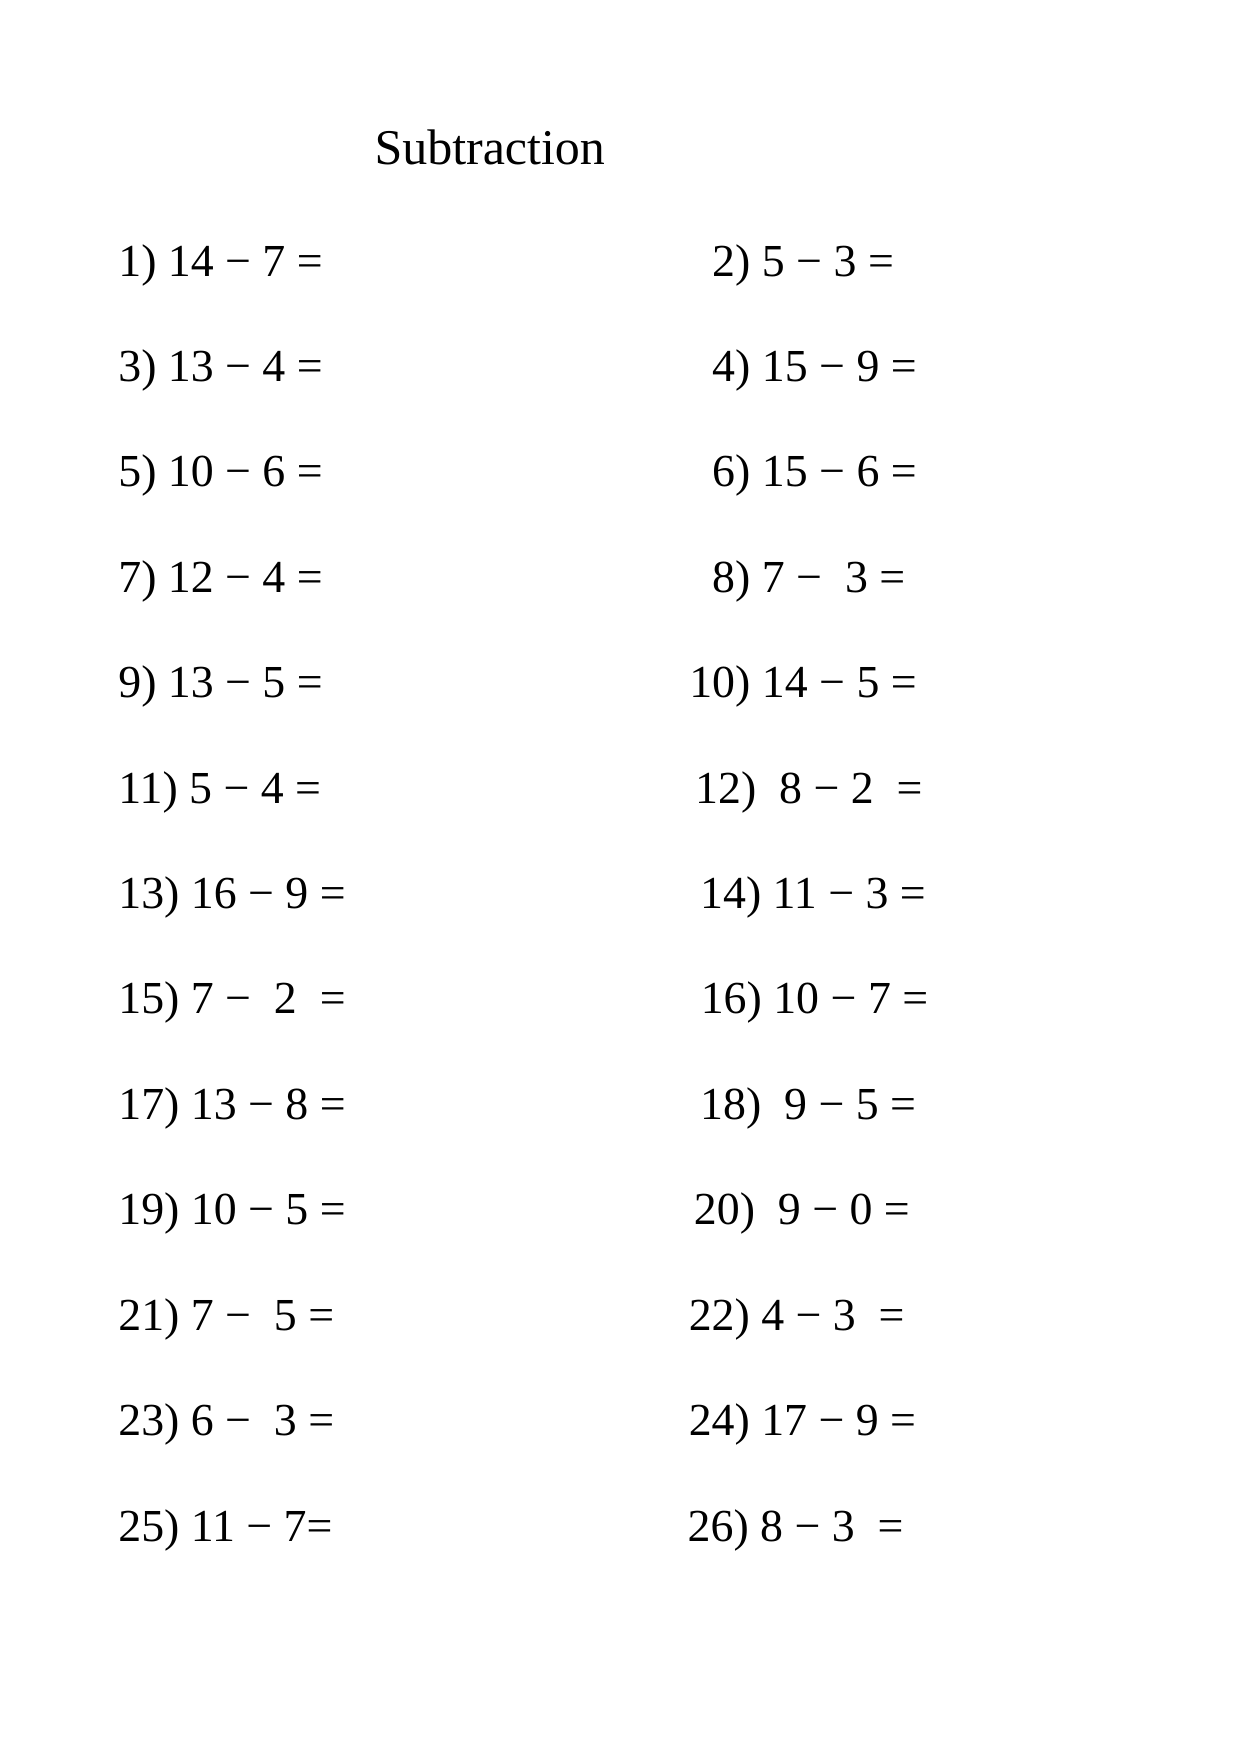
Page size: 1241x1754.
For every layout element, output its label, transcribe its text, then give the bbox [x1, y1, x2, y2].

text 13) 16 − 9 = 14) 11 − 3 = [118, 866, 1122, 918]
text 17) 13 − 8 = 18) 9 − 5 = [118, 1076, 1122, 1129]
text 21) 7 − 5 = 22) 4 − 3 = [118, 1287, 1122, 1340]
text 9) 13 − 5 = 10) 14 − 5 = [118, 655, 1122, 707]
text 25) 11 − 7= 26) 8 − 3 = [118, 1498, 1122, 1551]
text 3) 13 − 4 = 4) 15 − 9 = [118, 338, 1122, 391]
text 5) 10 − 6 = 6) 15 − 6 = [118, 444, 1122, 497]
text 1) 14 − 7 = 2) 5 − 3 = [118, 233, 1122, 286]
text 15) 7 − 2 = 16) 10 − 7 = [118, 971, 1122, 1024]
text 23) 6 − 3 = 24) 17 − 9 = [118, 1393, 1122, 1445]
text Subtraction [118, 118, 1122, 176]
text 19) 10 − 5 = 20) 9 − 0 = [118, 1182, 1122, 1234]
text 7) 12 − 4 = 8) 7 − 3 = [118, 549, 1122, 602]
text 11) 5 − 4 = 12) 8 − 2 = [118, 760, 1122, 813]
